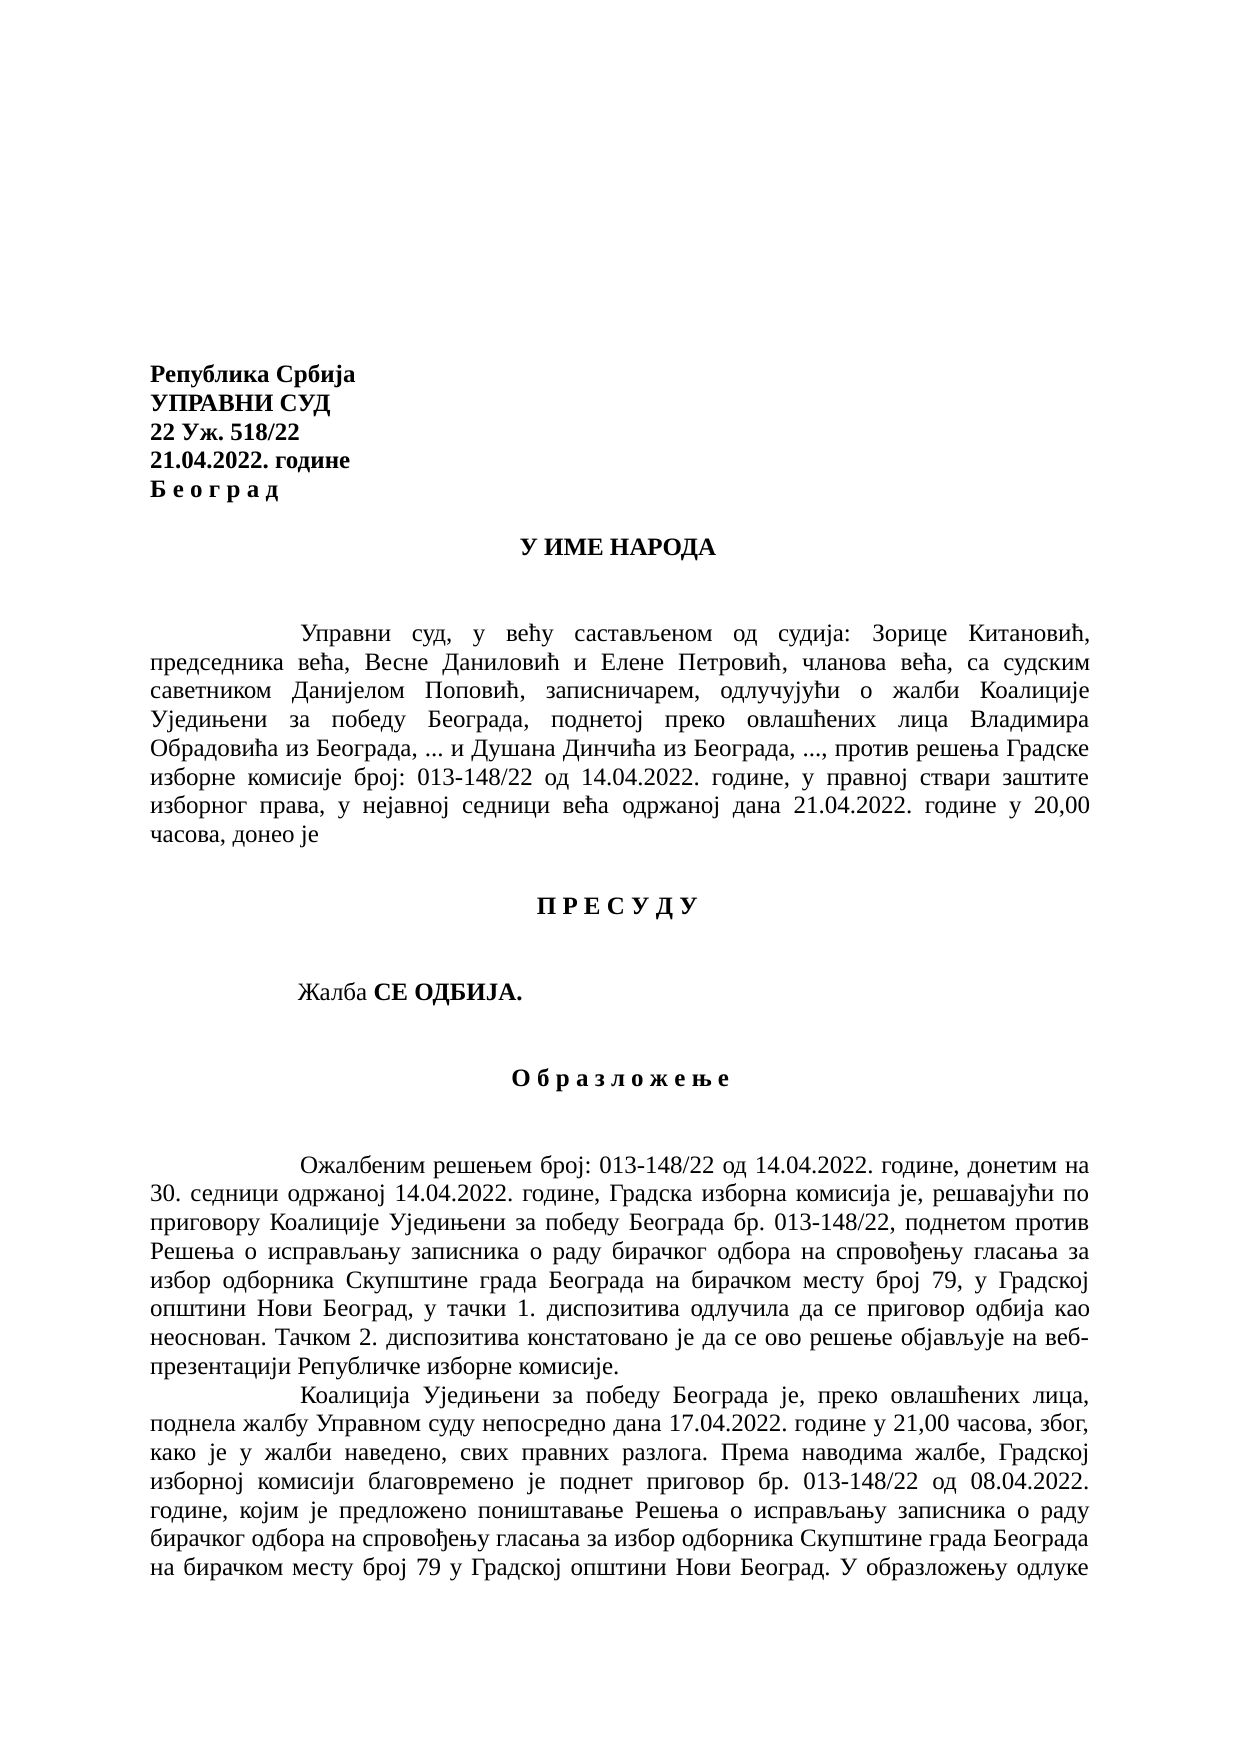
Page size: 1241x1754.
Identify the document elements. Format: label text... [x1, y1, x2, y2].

text Управни суд, у већу састављеном од судија: Зорице Китановић, председника већа, Весне Даниловић и Елене Петровић, чланова већа, са судским саветником Данијелом Поповић, записничарем, одлучујући о жалби Коалиције Уједињени за победу Београда, поднетој преко овлашћених лица Владимира Обрадовића из Београда, ... и Душана Динчића из Београда, ..., против решења Градске изборне комисије број: 013-148/22 од 14.04.2022. године, у правној ствари заштите изборног права, у нејавној седници већа одржаној дана 21.04.2022. године у 20,00 часова, донео је [150, 618, 1090, 848]
text Жалба СЕ ОДБИЈА. [150, 977, 1090, 1006]
text 21.04.2022. године [150, 445, 1090, 474]
text УПРАВНИ СУД [150, 388, 1090, 417]
text У ИМЕ НАРОДА [150, 532, 1090, 560]
text Република Србија [150, 148, 1090, 388]
text 22 Уж. 518/22 [150, 417, 1090, 445]
text П Р Е С У Д У [150, 891, 1090, 920]
text О б р а з л о ж е њ е [150, 1063, 1090, 1092]
text Коалиција Уједињени за победу Београда је, преко овлашћених лица, поднела жалбу Управном суду непосредно дана 17.04.2022. године у 21,00 часова, због, како је у жалби наведено, свих правних разлога. Према наводима жалбе, Градској изборној комисији благовремено је поднет приговор бр. 013-148/22 од 08.04.2022. године, којим је предложено поништавање Решења о исправљању записника о раду бирачког одбора на спровођењу гласања за избор одборника Скупштине града Београда на бирачком месту број 79 у Градској општини Нови Београд. У образложењу одлуке [150, 1380, 1090, 1581]
text Б е о г р а д [150, 474, 1090, 503]
text Ожалбеним решењем број: 013-148/22 од 14.04.2022. године, донетим на 30. седници одржаној 14.04.2022. године, Градска изборна комисија је, решавајући по приговору Коалиције Уједињени за победу Београда бр. 013-148/22, поднетом против Решења о исправљању записника о раду бирачког одбора на спровођењу гласања за избор одборника Скупштине града Београда на бирачком месту број 79, у Градској општини Нови Београд, у тачки 1. диспозитива одлучила да се приговор одбија као неоснован. Тачком 2. диспозитива констатовано је да се ово решење објављује на веб-презентацији Републичке изборне комисије. [150, 1150, 1090, 1380]
